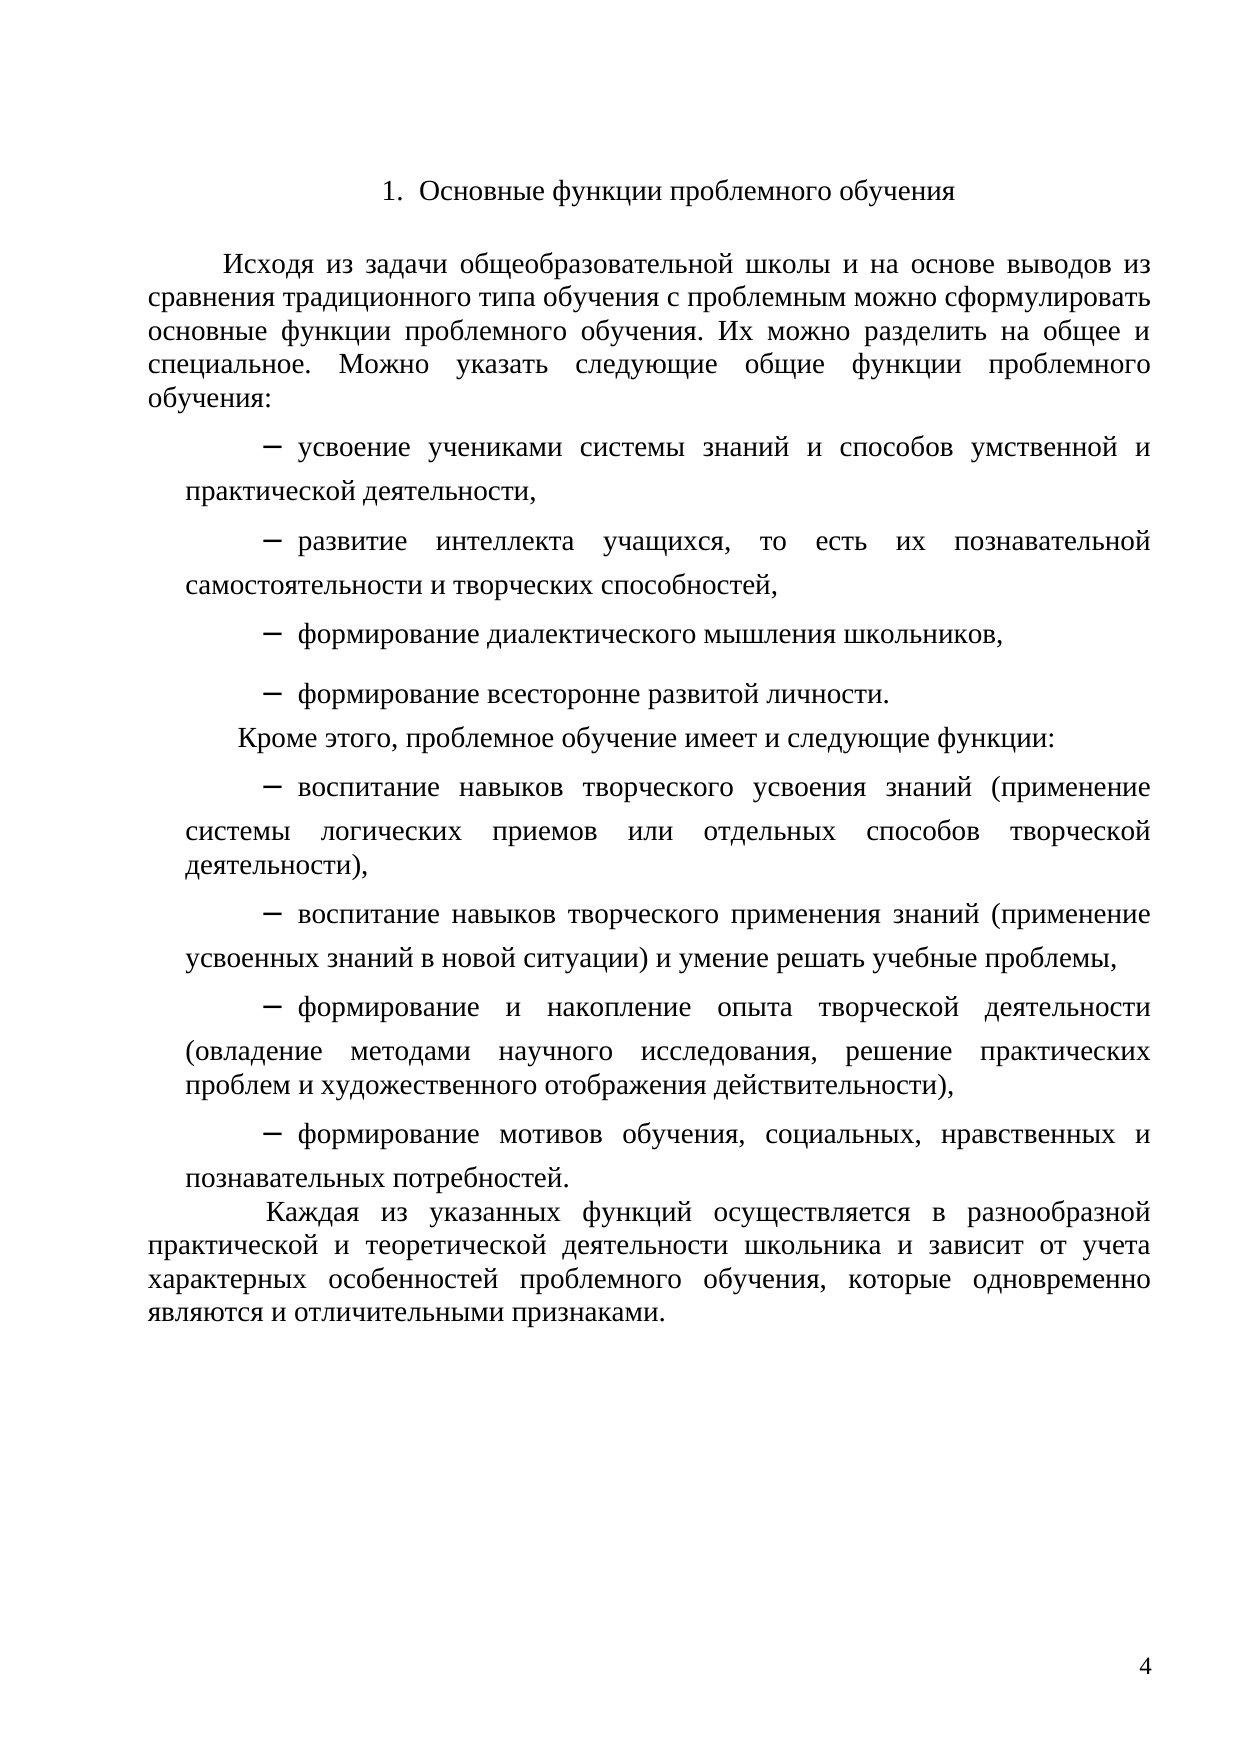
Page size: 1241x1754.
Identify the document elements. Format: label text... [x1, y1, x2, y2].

list развитие интеллекта учащихся, то есть их познавательной самостоятельности и творческих способностей, [185, 507, 1152, 600]
list формирование и накопление опыта творческой деятельности (овладение методами научного исследования, решение практических проблем и художественного отображения действительности), [185, 974, 1152, 1101]
text Исходя из задачи общеобразовательной школы и на основе выводов из сравнения традиционного типа обучения с проблемным можно сформулировать основные функции проблемного обучения. Их можно разделить на общее и специальное. Можно указать следующие общие функции проблемного обучения: [148, 246, 1152, 414]
list формирование мотивов обучения, социальных, нравственных и познавательных потребностей. [185, 1101, 1152, 1194]
list воспитание навыков творческого применения знаний (применение усвоенных знаний в новой ситуации) и умение решать учебные проблемы, [185, 880, 1152, 974]
text Каждая из указанных функций осуществляется в разнообразной практической и теоретической деятельности школьника и зависит от учета характерных особенностей проблемного обучения, которые одновременно являются и отличительными признаками. [148, 1194, 1152, 1328]
list формирование всесторонне развитой личности. [185, 660, 1152, 720]
list формирование диалектического мышления школьников, [185, 600, 1152, 660]
text Кроме этого, проблемное обучение имеет и следующие функции: [148, 720, 1152, 753]
list усвоение учениками системы знаний и способов умственной и практической деятельности, [185, 414, 1152, 507]
list воспитание навыков творческого усвоения знаний (применение системы логических приемов или отдельных способов творческой деятельности), [185, 753, 1152, 880]
subtitle Основные функции проблемного обучения [185, 173, 1152, 206]
